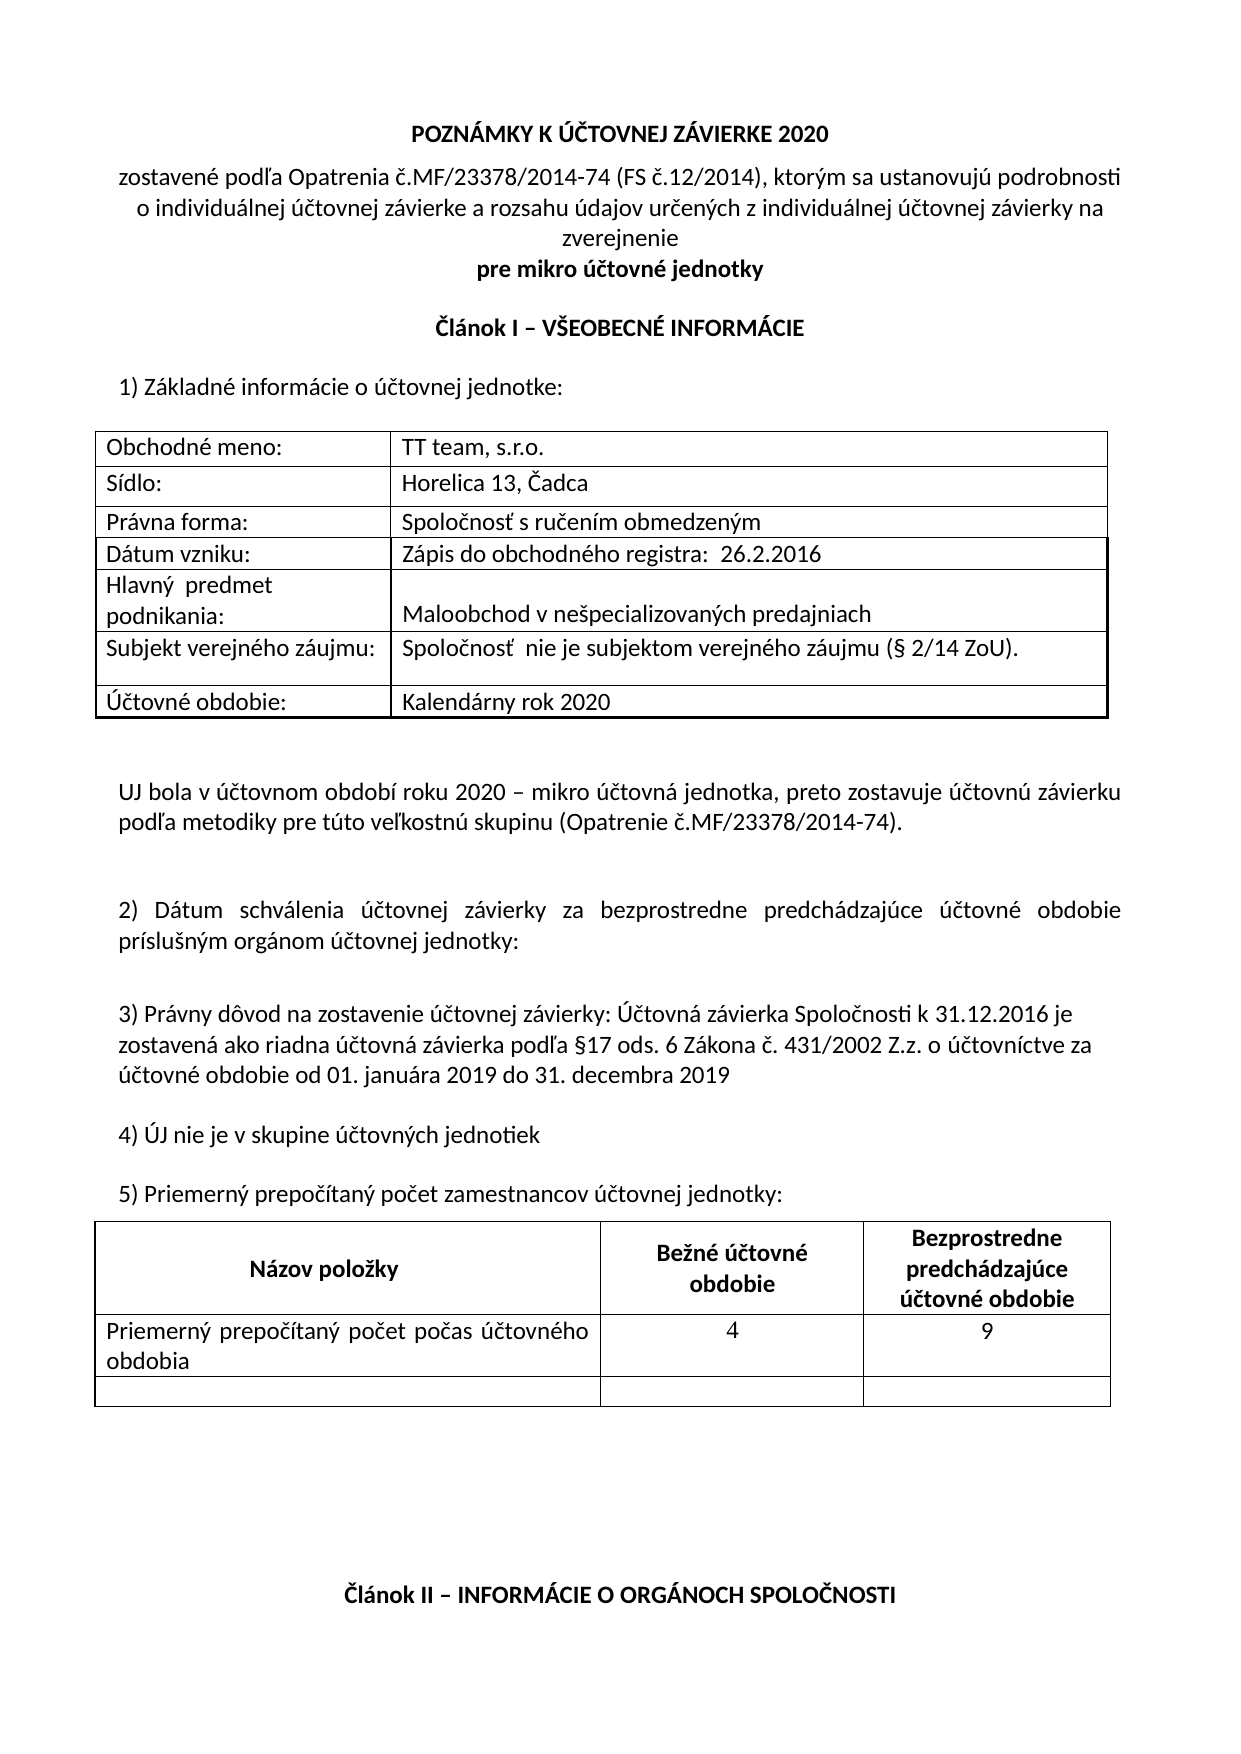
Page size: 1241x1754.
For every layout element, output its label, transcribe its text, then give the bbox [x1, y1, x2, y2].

table_cell Subjekt verejného záujmu: [97, 632, 390, 685]
text 3) Právny dôvod na zostavenie účtovnej závierky: Účtovná závierka Spoločnosti k 31.12.2016 je zostavená ako riadna účtovná závierka podľa §17 ods. 6 Zákona č. 431/2002 Z.z. o účtovníctve za účtovné obdobie od 01. januára 2019 do 31. decembra 2019 [118, 999, 1122, 1090]
table_cell 4 [601, 1315, 863, 1376]
table_cell Hlavný predmet podnikania: [97, 570, 390, 631]
table_cell Sídlo: [96, 467, 390, 506]
text 1) Základné informácie o účtovnej jednotke: [118, 371, 1122, 402]
text zostavené podľa Opatrenia č.MF/23378/2014-74 (FS č.12/2014), ktorým sa ustanovujú podrobnosti o individuálnej účtovnej závierke a rozsahu údajov určených z individuálnej účtovnej závierky na zverejnenie [118, 161, 1122, 253]
table_cell Kalendárny rok 2020 [392, 686, 1106, 716]
table_cell Spoločnosť s ručením obmedzeným [391, 507, 1107, 537]
text UJ bola v účtovnom období roku 2020 – mikro účtovná jednotka, preto zostavuje účtovnú závierku podľa metodiky pre túto veľkostnú skupinu (Opatrenie č.MF/23378/2014-74). [118, 776, 1122, 837]
table_cell Spoločnosť nie je subjektom verejného záujmu (§ 2/14 ZoU). [392, 632, 1106, 685]
table_cell [96, 1377, 600, 1406]
table_cell Dátum vzniku: [97, 538, 390, 569]
text 4) ÚJ nie je v skupine účtovných jednotiek [118, 1119, 1122, 1149]
table_cell Maloobchod v nešpecializovaných predajniach [392, 570, 1106, 631]
table_cell Právna forma: [96, 507, 390, 537]
table_cell [864, 1377, 1110, 1406]
table_cell 9 [864, 1315, 1110, 1376]
table_cell Zápis do obchodného registra: 26.2.2016 [392, 538, 1106, 569]
text 2) Dátum schválenia účtovnej závierky za bezprostredne predchádzajúce účtovné obdobie príslušným orgánom účtovnej jednotky: [118, 894, 1122, 956]
table_header Bezprostredne predchádzajúce účtovné obdobie [864, 1222, 1110, 1314]
table_cell [601, 1377, 863, 1406]
text POZNÁMKY K ÚČTOVNEJ ZÁVIERKE 2020 [118, 118, 1122, 149]
table_cell Účtovné obdobie: [97, 686, 390, 716]
table_header Názov položky [96, 1222, 600, 1314]
text Článok II – INFORMÁCIE O ORGÁNOCH SPOLOČNOSTI [118, 1579, 1122, 1610]
text pre mikro účtovné jednotky [118, 253, 1122, 283]
table_header Obchodné meno: [96, 432, 390, 466]
table_header TT team, s.r.o. [391, 432, 1107, 466]
text Článok I – VŠEOBECNÉ INFORMÁCIE [118, 312, 1122, 342]
table_cell Horelica 13, Čadca [391, 467, 1107, 506]
table_header Bežné účtovné obdobie [601, 1222, 863, 1314]
table_cell Priemerný prepočítaný počet počas účtovného obdobia [96, 1315, 600, 1376]
text 5) Priemerný prepočítaný počet zamestnancov účtovnej jednotky: [118, 1178, 1122, 1209]
